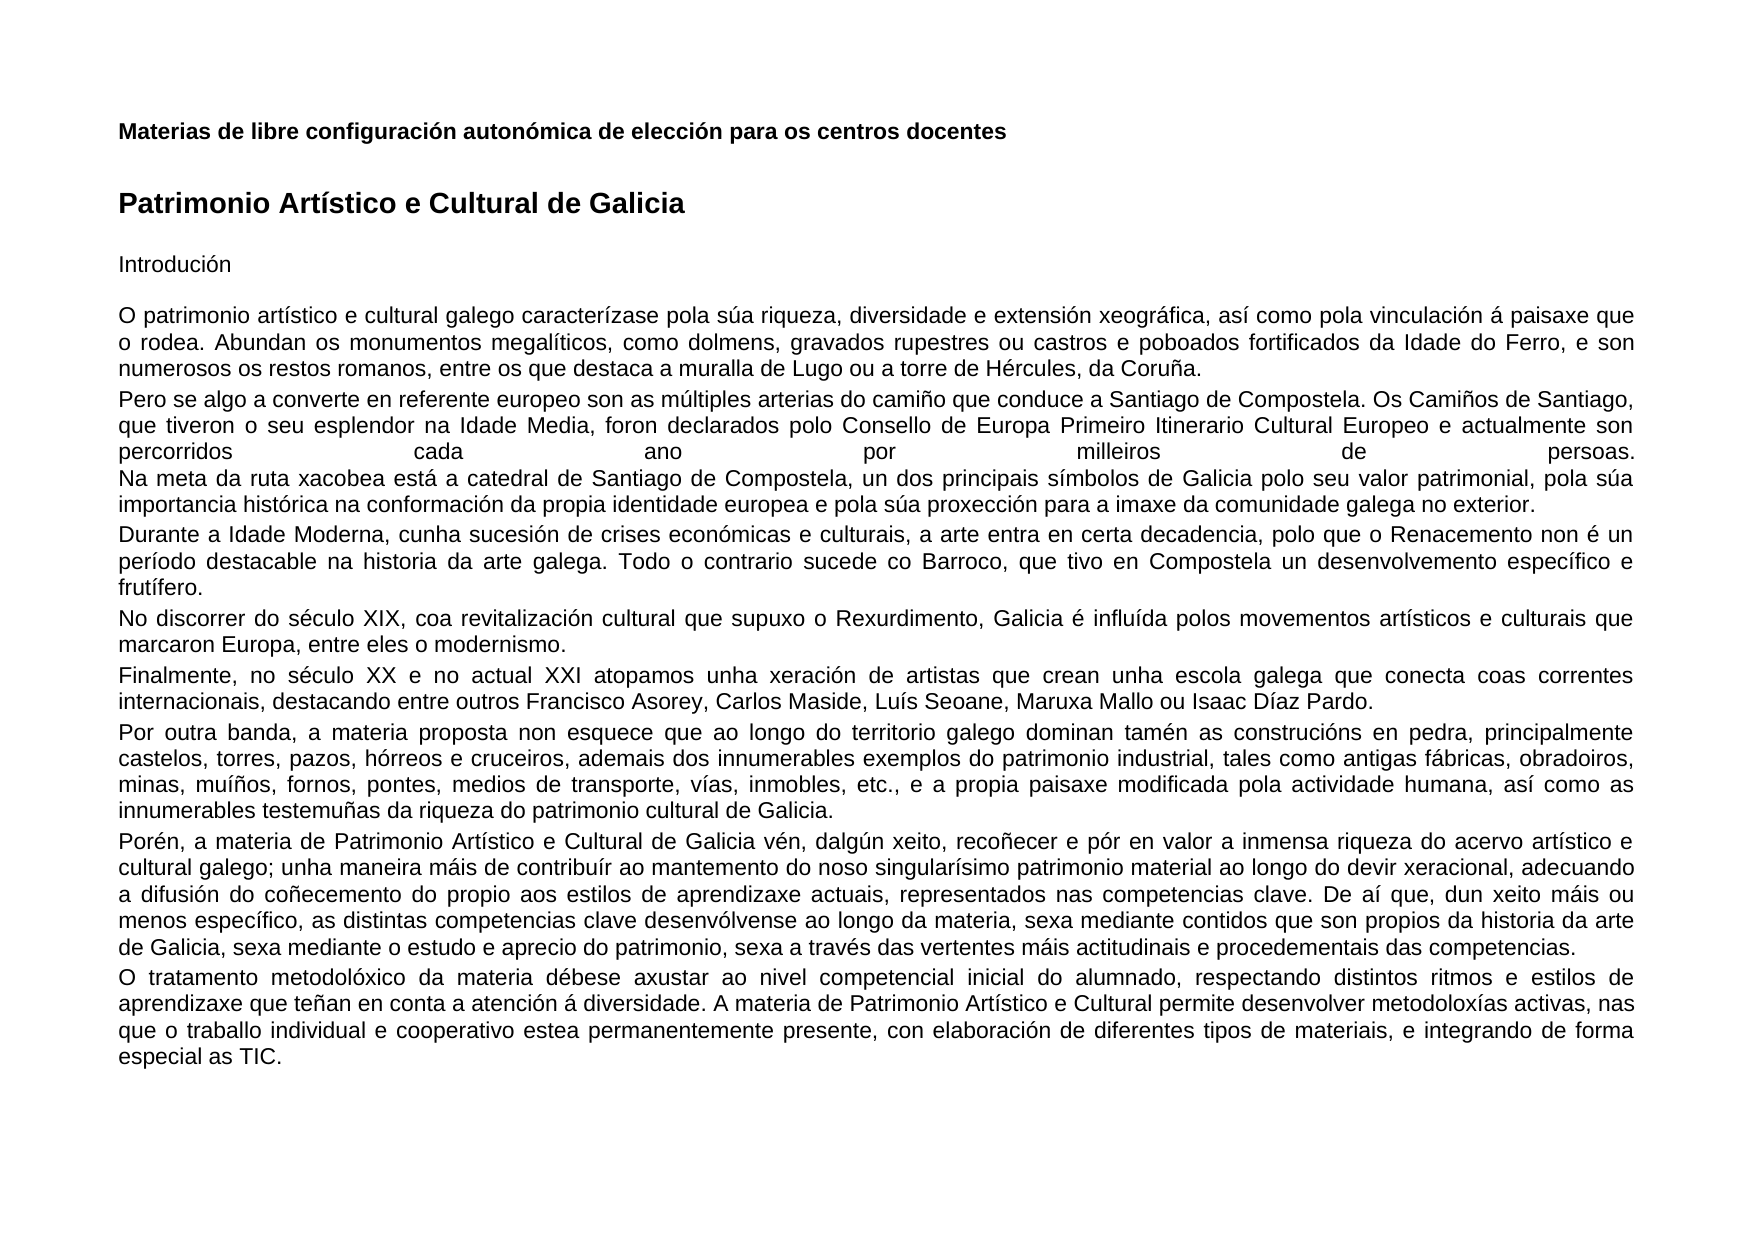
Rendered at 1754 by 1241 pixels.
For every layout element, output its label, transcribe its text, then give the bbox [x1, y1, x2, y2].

text Patrimonio Artístico e Cultural de Galicia [118, 186, 1636, 220]
text Porén, a materia de Patrimonio Artístico e Cultural de Galicia vén, dalgún xeito, recoñecer e pór en valor a inmensa riqueza do acervo artístico e cultural galego; unha maneira máis de contribuír ao mantemento do noso singularísimo patrimonio material ao longo do devir xeracional, adecuando a difusión do coñecemento do propio aos estilos de aprendizaxe actuais, representados nas competencias clave. De aí que, dun xeito máis ou menos específico, as distintas competencias clave desenvólvense ao longo da materia, sexa mediante contidos que son propios da historia da arte de Galicia, sexa mediante o estudo e aprecio do patrimonio, sexa a través das vertentes máis actitudinais e procedementais das competencias. [118, 828, 1636, 960]
text Materias de libre configuración autonómica de elección para os centros docentes [118, 118, 1636, 144]
text No discorrer do século XIX, coa revitalización cultural que supuxo o Rexurdimento, Galicia é influída polos movementos artísticos e culturais que marcaron Europa, entre eles o modernismo. [118, 605, 1636, 657]
text Pero se algo a converte en referente europeo son as múltiples arterias do camiño que conduce a Santiago de Compostela. Os Camiños de Santiago, que tiveron o seu esplendor na Idade Media, foron declarados polo Consello de Europa Primeiro Itinerario Cultural Europeo e actualmente son percorridos cada ano por milleiros de persoas. Na meta da ruta xacobea está a catedral de Santiago de Compostela, un dos principais símbolos de Galicia polo seu valor patrimonial, pola súa importancia histórica na conformación da propia identidade europea e pola súa proxección para a imaxe da comunidade galega no exterior. [118, 386, 1636, 517]
text Introdución [118, 251, 1636, 277]
text Durante a Idade Moderna, cunha sucesión de crises económicas e culturais, a arte entra en certa decadencia, polo que o Renacemento non é un período destacable na historia da arte galega. Todo o contrario sucede co Barroco, que tivo en Compostela un desenvolvemento específico e frutífero. [118, 521, 1636, 601]
text Por outra banda, a materia proposta non esquece que ao longo do territorio galego dominan tamén as construcións en pedra, principalmente castelos, torres, pazos, hórreos e cruceiros, ademais dos innumerables exemplos do patrimonio industrial, tales como antigas fábricas, obradoiros, minas, muíños, fornos, pontes, medios de transporte, vías, inmobles, etc., e a propia paisaxe modificada pola actividade humana, así como as innumerables testemuñas da riqueza do patrimonio cultural de Galicia. [118, 718, 1636, 824]
text O patrimonio artístico e cultural galego caracterízase pola súa riqueza, diversidade e extensión xeográfica, así como pola vinculación á paisaxe que o rodea. Abundan os monumentos megalíticos, como dolmens, gravados rupestres ou castros e poboados fortificados da Idade do Ferro, e son numerosos os restos romanos, entre os que destaca a muralla de Lugo ou a torre de Hércules, da Coruña. [118, 302, 1636, 381]
text O tratamento metodolóxico da materia débese axustar ao nivel competencial inicial do alumnado, respectando distintos ritmos e estilos de aprendizaxe que teñan en conta a atención á diversidade. A materia de Patrimonio Artístico e Cultural permite desenvolver metodoloxías activas, nas que o traballo individual e cooperativo estea permanentemente presente, con elaboración de diferentes tipos de materiais, e integrando de forma especial as TIC. [118, 964, 1636, 1069]
text Finalmente, no século XX e no actual XXI atopamos unha xeración de artistas que crean unha escola galega que conecta coas correntes internacionais, destacando entre outros Francisco Asorey, Carlos Maside, Luís Seoane, Maruxa Mallo ou Isaac Díaz Pardo. [118, 662, 1636, 714]
